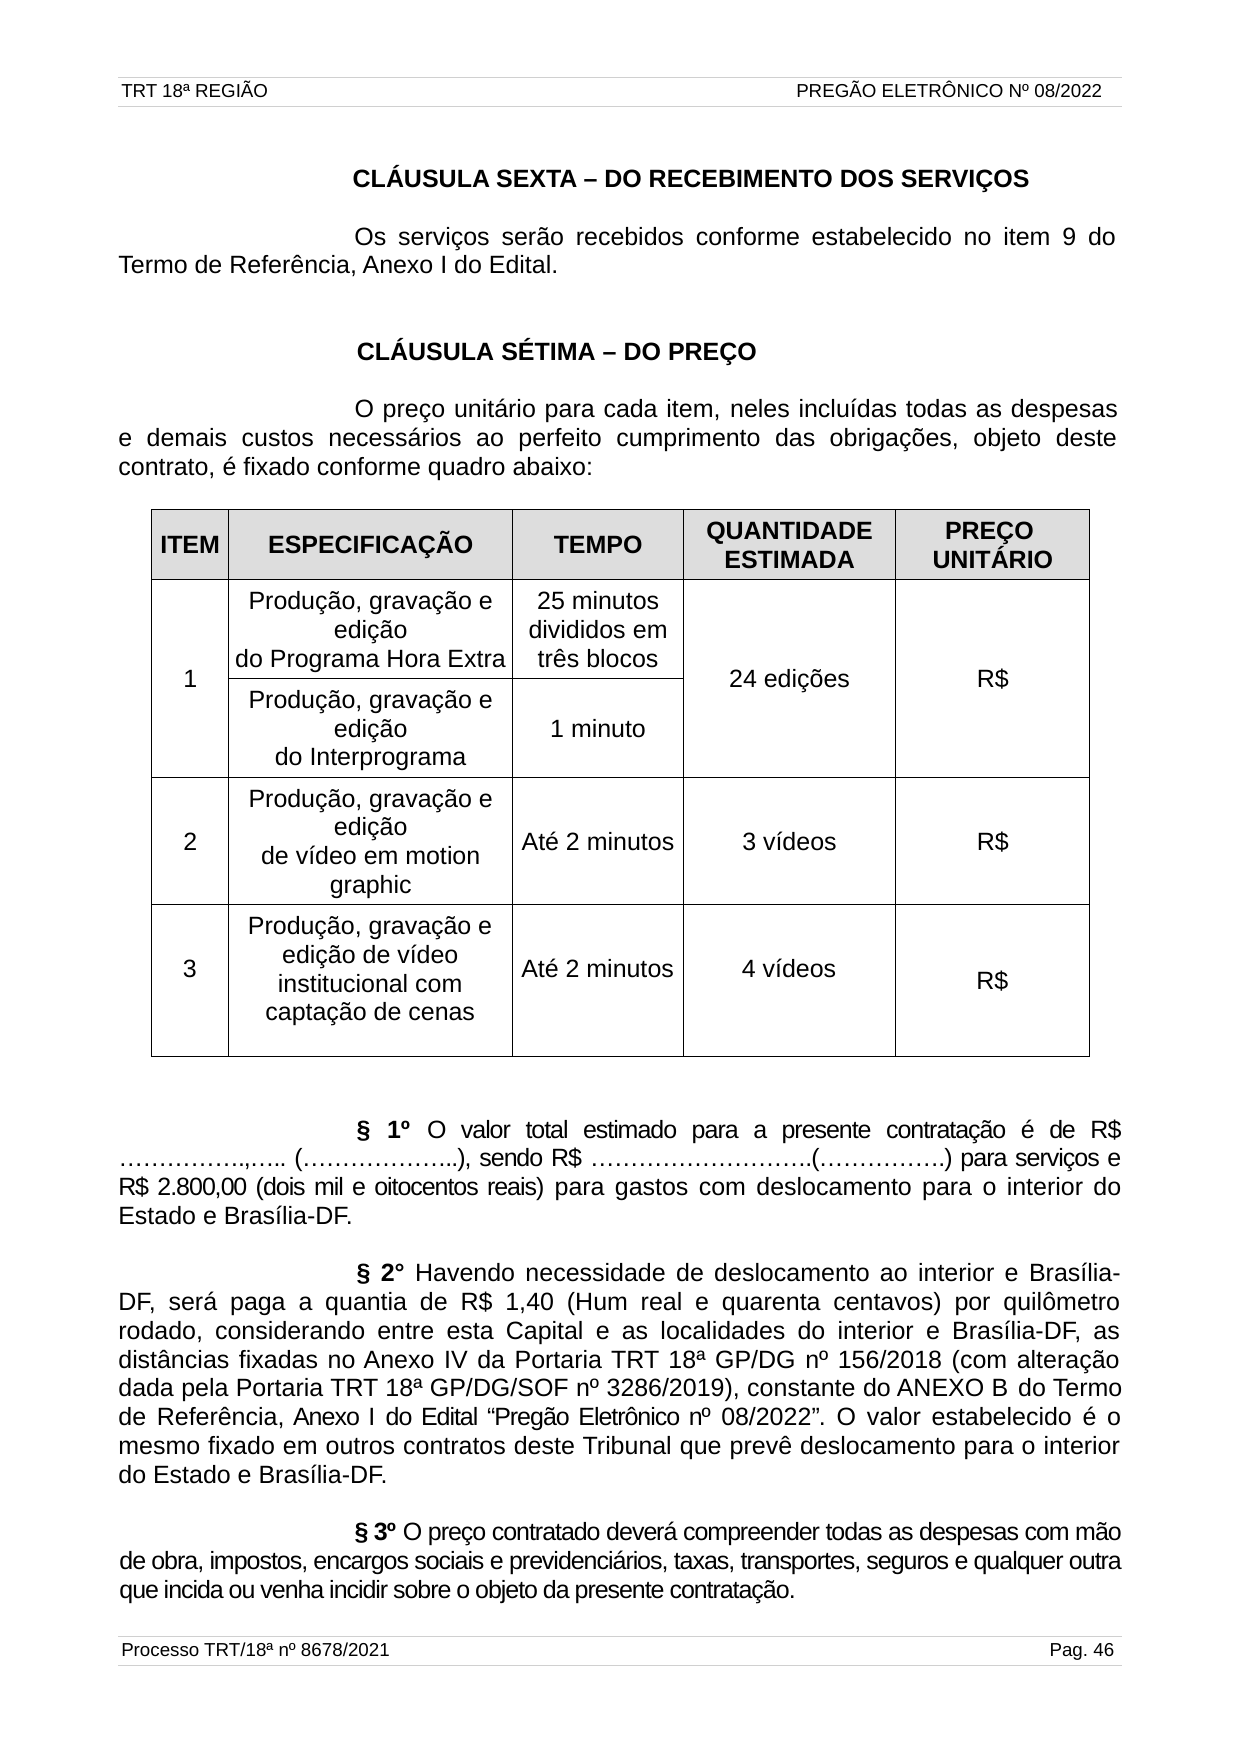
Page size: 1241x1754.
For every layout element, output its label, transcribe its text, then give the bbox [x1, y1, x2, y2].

table_header TEMPO [513, 510, 683, 579]
table_cell 1 [152, 580, 228, 777]
text O preço unitário para cada item, neles incluídas todas as despesas e demais custos necessários ao perfeito cumprimento das obrigações, objeto deste contrato, é fixado conforme quadro abaixo: [118, 394, 1118, 481]
text CLÁUSULA SÉTIMA – DO PREÇO [118, 337, 1122, 366]
text § 1º O valor total estimado para a presente contratação é de R$ …………….,….. (………………..), sendo R$ ……………………….(…………….) para serviços e R$ 2.800,00 (dois mil e oitocentos reais) para gastos com deslocamento para o interior do Estado e Brasília-DF. [118, 1115, 1122, 1230]
table_cell Produção, gravação e edição do Interprograma [229, 679, 512, 777]
table_cell R$ [896, 778, 1089, 904]
table_header ESPECIFICAÇÃO [229, 510, 512, 579]
text § 2° Havendo necessidade de deslocamento ao interior e Brasília-DF, será paga a quantia de R$ 1,40 (Hum real e quarenta centavos) por quilômetro rodado, considerando entre esta Capital e as localidades do interior e Brasília-DF, as distâncias fixadas no Anexo IV da Portaria TRT 18ª GP/DG nº 156/2018 (com alteração dada pela Portaria TRT 18ª GP/DG/SOF nº 3286/2019), constante do ANEXO B do Termo de Referência, Anexo I do Edital “Pregão Eletrônico nº 08/2022”. O valor estabelecido é o mesmo fixado em outros contratos deste Tribunal que prevê deslocamento para o interior do Estado e Brasília-DF. [118, 1258, 1122, 1488]
table_cell Produção, gravação e edição do Programa Hora Extra [229, 580, 512, 678]
text § 3º O preço contratado deverá compreender todas as despesas com mão de obra, impostos, encargos sociais e previdenciários, taxas, transportes, seguros e qualquer outra que incida ou venha incidir sobre o objeto da presente contratação. [119, 1517, 1122, 1603]
table_cell 1 minuto [513, 679, 683, 777]
text CLÁUSULA SEXTA – DO RECEBIMENTO DOS SERVIÇOS [118, 164, 1122, 193]
table_cell 25 minutos divididos em três blocos [513, 580, 683, 678]
table_cell R$ [896, 905, 1089, 1056]
table_cell 2 [152, 778, 228, 904]
table_header PREÇO UNITÁRIO [896, 510, 1089, 579]
table_cell Produção, gravação e edição de vídeo institucional com captação de cenas [229, 905, 512, 1056]
table_cell Produção, gravação e edição de vídeo em motion graphic [229, 778, 512, 904]
table_header QUANTIDADE ESTIMADA [684, 510, 895, 579]
text Os serviços serão recebidos conforme estabelecido no item 9 do Termo de Referência, Anexo I do Edital. [118, 222, 1117, 279]
table_cell 3 [152, 905, 228, 1056]
table_cell 4 vídeos [684, 905, 895, 1056]
table_cell Até 2 minutos [513, 905, 683, 1056]
table_cell R$ [896, 580, 1089, 777]
table_cell 24 edições [684, 580, 895, 777]
table_header ITEM [152, 510, 228, 579]
table_cell Até 2 minutos [513, 778, 683, 904]
table_cell 3 vídeos [684, 778, 895, 904]
